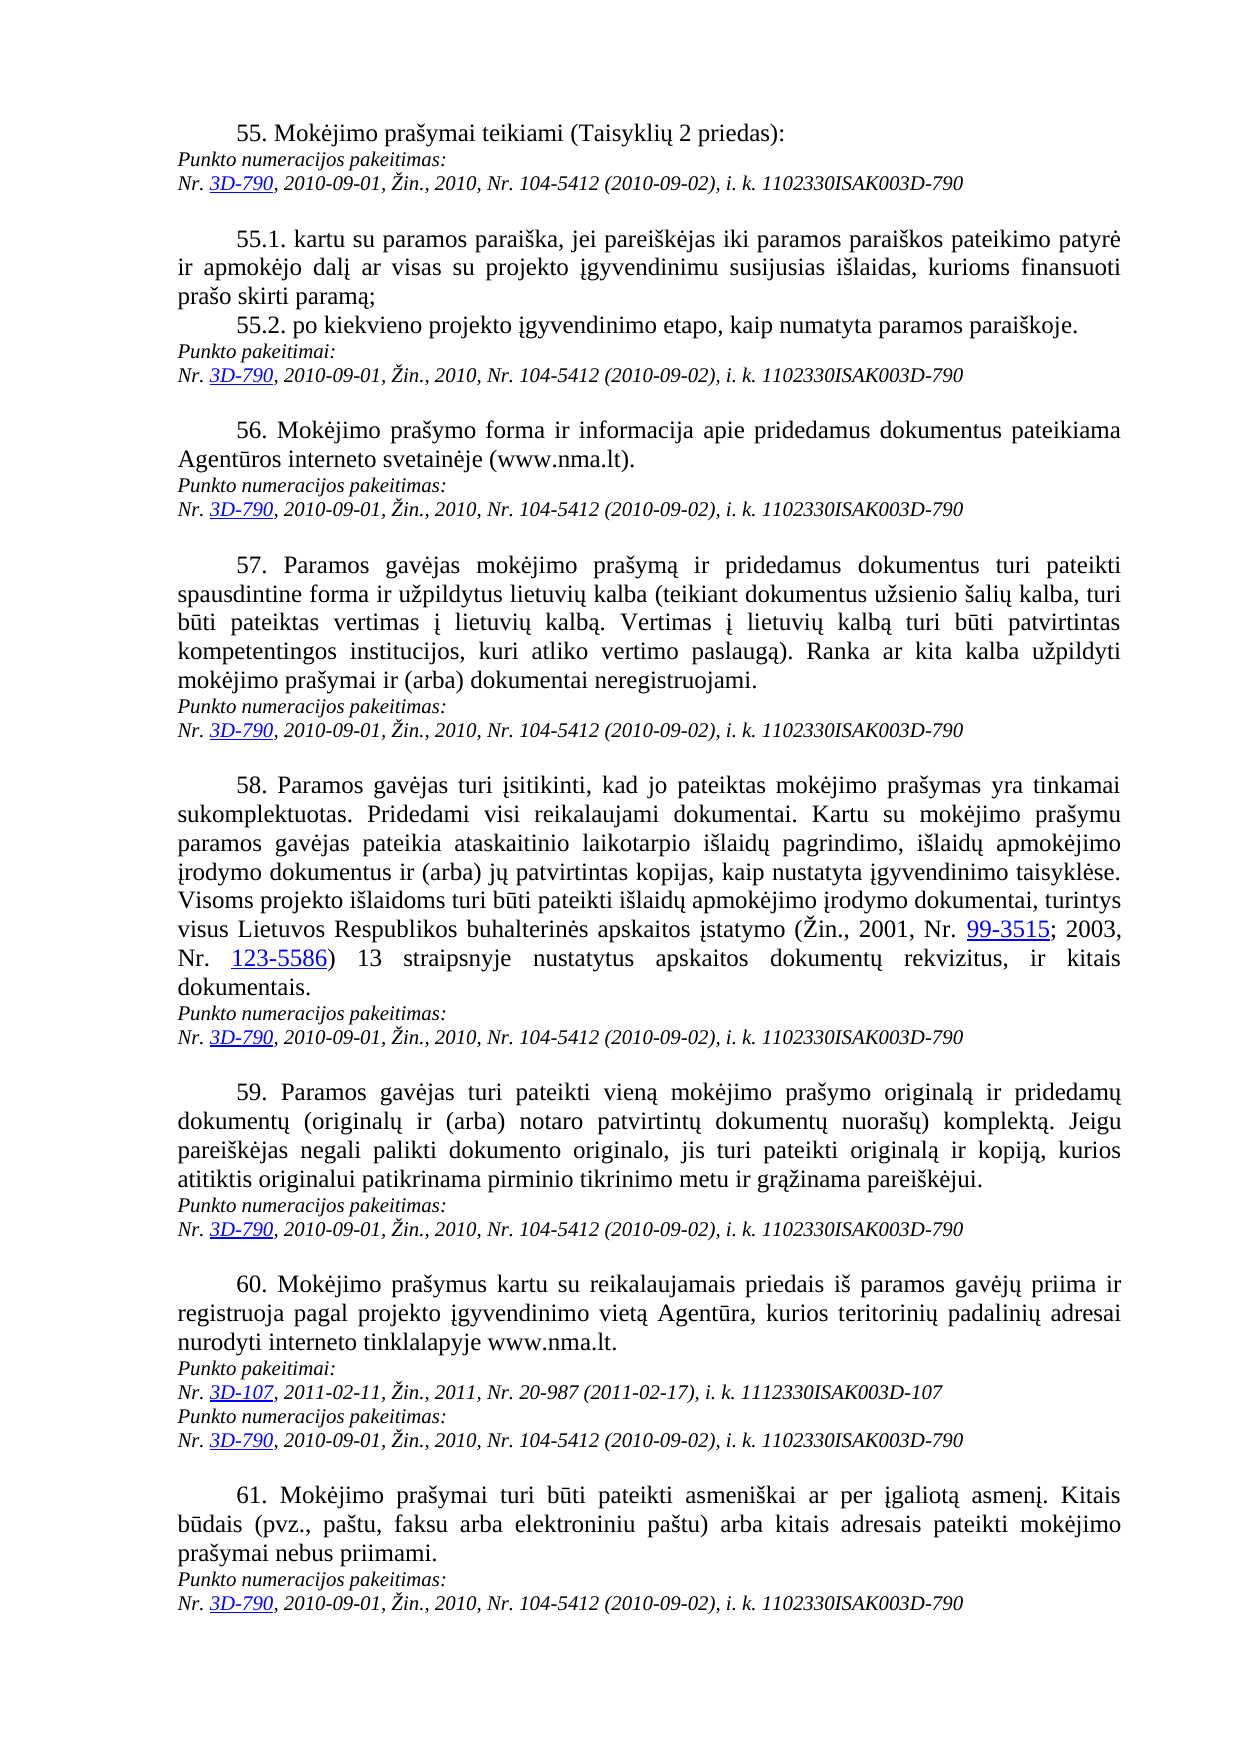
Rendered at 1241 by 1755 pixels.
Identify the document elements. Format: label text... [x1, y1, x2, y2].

text 59. Paramos gavėjas turi pateikti vieną mokėjimo prašymo originalą ir pridedamų dokumentų (originalų ir (arba) notaro patvirtintų dokumentų nuorašų) komplektą. Jeigu pareiškėjas negali palikti dokumento originalo, jis turi pateikti originalą ir kopiją, kurios atitiktis originalui patikrinama pirminio tikrinimo metu ir grąžinama pareiškėjui. [177, 1077, 1122, 1192]
text Nr. 3D-790, 2010-09-01, Žin., 2010, Nr. 104-5412 (2010-09-02), i. k. 1102330ISAK003D-790 [177, 1025, 1122, 1049]
text Punkto pakeitimai: [177, 1356, 1122, 1380]
text Nr. 3D-790, 2010-09-01, Žin., 2010, Nr. 104-5412 (2010-09-02), i. k. 1102330ISAK003D-790 [177, 171, 1122, 195]
text Nr. 3D-790, 2010-09-01, Žin., 2010, Nr. 104-5412 (2010-09-02), i. k. 1102330ISAK003D-790 [177, 1591, 1122, 1615]
text 58. Paramos gavėjas turi įsitikinti, kad jo pateiktas mokėjimo prašymas yra tinkamai sukomplektuotas. Pridedami visi reikalaujami dokumentai. Kartu su mokėjimo prašymu paramos gavėjas pateikia ataskaitinio laikotarpio išlaidų pagrindimo, išlaidų apmokėjimo įrodymo dokumentus ir (arba) jų patvirtintas kopijas, kaip nustatyta įgyvendinimo taisyklėse. Visoms projekto išlaidoms turi būti pateikti išlaidų apmokėjimo įrodymo dokumentai, turintys visus Lietuvos Respublikos buhalterinės apskaitos įstatymo (Žin., 2001, Nr. 99-3515; 2003, Nr. 123-5586) 13 straipsnyje nustatytus apskaitos dokumentų rekvizitus, ir kitais dokumentais. [177, 771, 1122, 1001]
text Punkto numeracijos pakeitimas: [177, 1192, 1122, 1217]
text Nr. 3D-790, 2010-09-01, Žin., 2010, Nr. 104-5412 (2010-09-02), i. k. 1102330ISAK003D-790 [177, 497, 1122, 521]
text Nr. 3D-790, 2010-09-01, Žin., 2010, Nr. 104-5412 (2010-09-02), i. k. 1102330ISAK003D-790 [177, 363, 1122, 387]
text 57. Paramos gavėjas mokėjimo prašymą ir pridedamus dokumentus turi pateikti spausdintine forma ir užpildytus lietuvių kalba (teikiant dokumentus užsienio šalių kalba, turi būti pateiktas vertimas į lietuvių kalbą. Vertimas į lietuvių kalbą turi būti patvirtintas kompetentingos institucijos, kuri atliko vertimo paslaugą). Ranka ar kita kalba užpildyti mokėjimo prašymai ir (arba) dokumentai neregistruojami. [177, 550, 1122, 694]
text Nr. 3D-790, 2010-09-01, Žin., 2010, Nr. 104-5412 (2010-09-02), i. k. 1102330ISAK003D-790 [177, 1217, 1122, 1241]
text Punkto numeracijos pakeitimas: [177, 1404, 1122, 1428]
text Punkto numeracijos pakeitimas: [177, 1001, 1122, 1025]
text Punkto numeracijos pakeitimas: [177, 473, 1122, 497]
text Punkto numeracijos pakeitimas: [177, 694, 1122, 718]
text 55.2. po kiekvieno projekto įgyvendinimo etapo, kaip numatyta paramos paraiškoje. [177, 310, 1122, 339]
text Punkto numeracijos pakeitimas: [177, 1567, 1122, 1591]
text Nr. 3D-790, 2010-09-01, Žin., 2010, Nr. 104-5412 (2010-09-02), i. k. 1102330ISAK003D-790 [177, 718, 1122, 742]
text 55.1. kartu su paramos paraiška, jei pareiškėjas iki paramos paraiškos pateikimo patyrė ir apmokėjo dalį ar visas su projekto įgyvendinimu susijusias išlaidas, kurioms finansuoti prašo skirti paramą; [177, 224, 1122, 310]
text 60. Mokėjimo prašymus kartu su reikalaujamais priedais iš paramos gavėjų priima ir registruoja pagal projekto įgyvendinimo vietą Agentūra, kurios teritorinių padalinių adresai nurodyti interneto tinklalapyje www.nma.lt. [177, 1269, 1122, 1356]
text Nr. 3D-107, 2011-02-11, Žin., 2011, Nr. 20-987 (2011-02-17), i. k. 1112330ISAK003D-107 [177, 1380, 1122, 1404]
text 55. Mokėjimo prašymai teikiami (Taisyklių 2 priedas): [177, 118, 1122, 147]
text 61. Mokėjimo prašymai turi būti pateikti asmeniškai ar per įgaliotą asmenį. Kitais būdais (pvz., paštu, faksu arba elektroniniu paštu) arba kitais adresais pateikti mokėjimo prašymai nebus priimami. [177, 1481, 1122, 1567]
text Punkto pakeitimai: [177, 339, 1122, 363]
text Punkto numeracijos pakeitimas: [177, 147, 1122, 171]
text 56. Mokėjimo prašymo forma ir informacija apie pridedamus dokumentus pateikiama Agentūros interneto svetainėje (www.nma.lt). [177, 416, 1122, 473]
text Nr. 3D-790, 2010-09-01, Žin., 2010, Nr. 104-5412 (2010-09-02), i. k. 1102330ISAK003D-790 [177, 1428, 1122, 1452]
